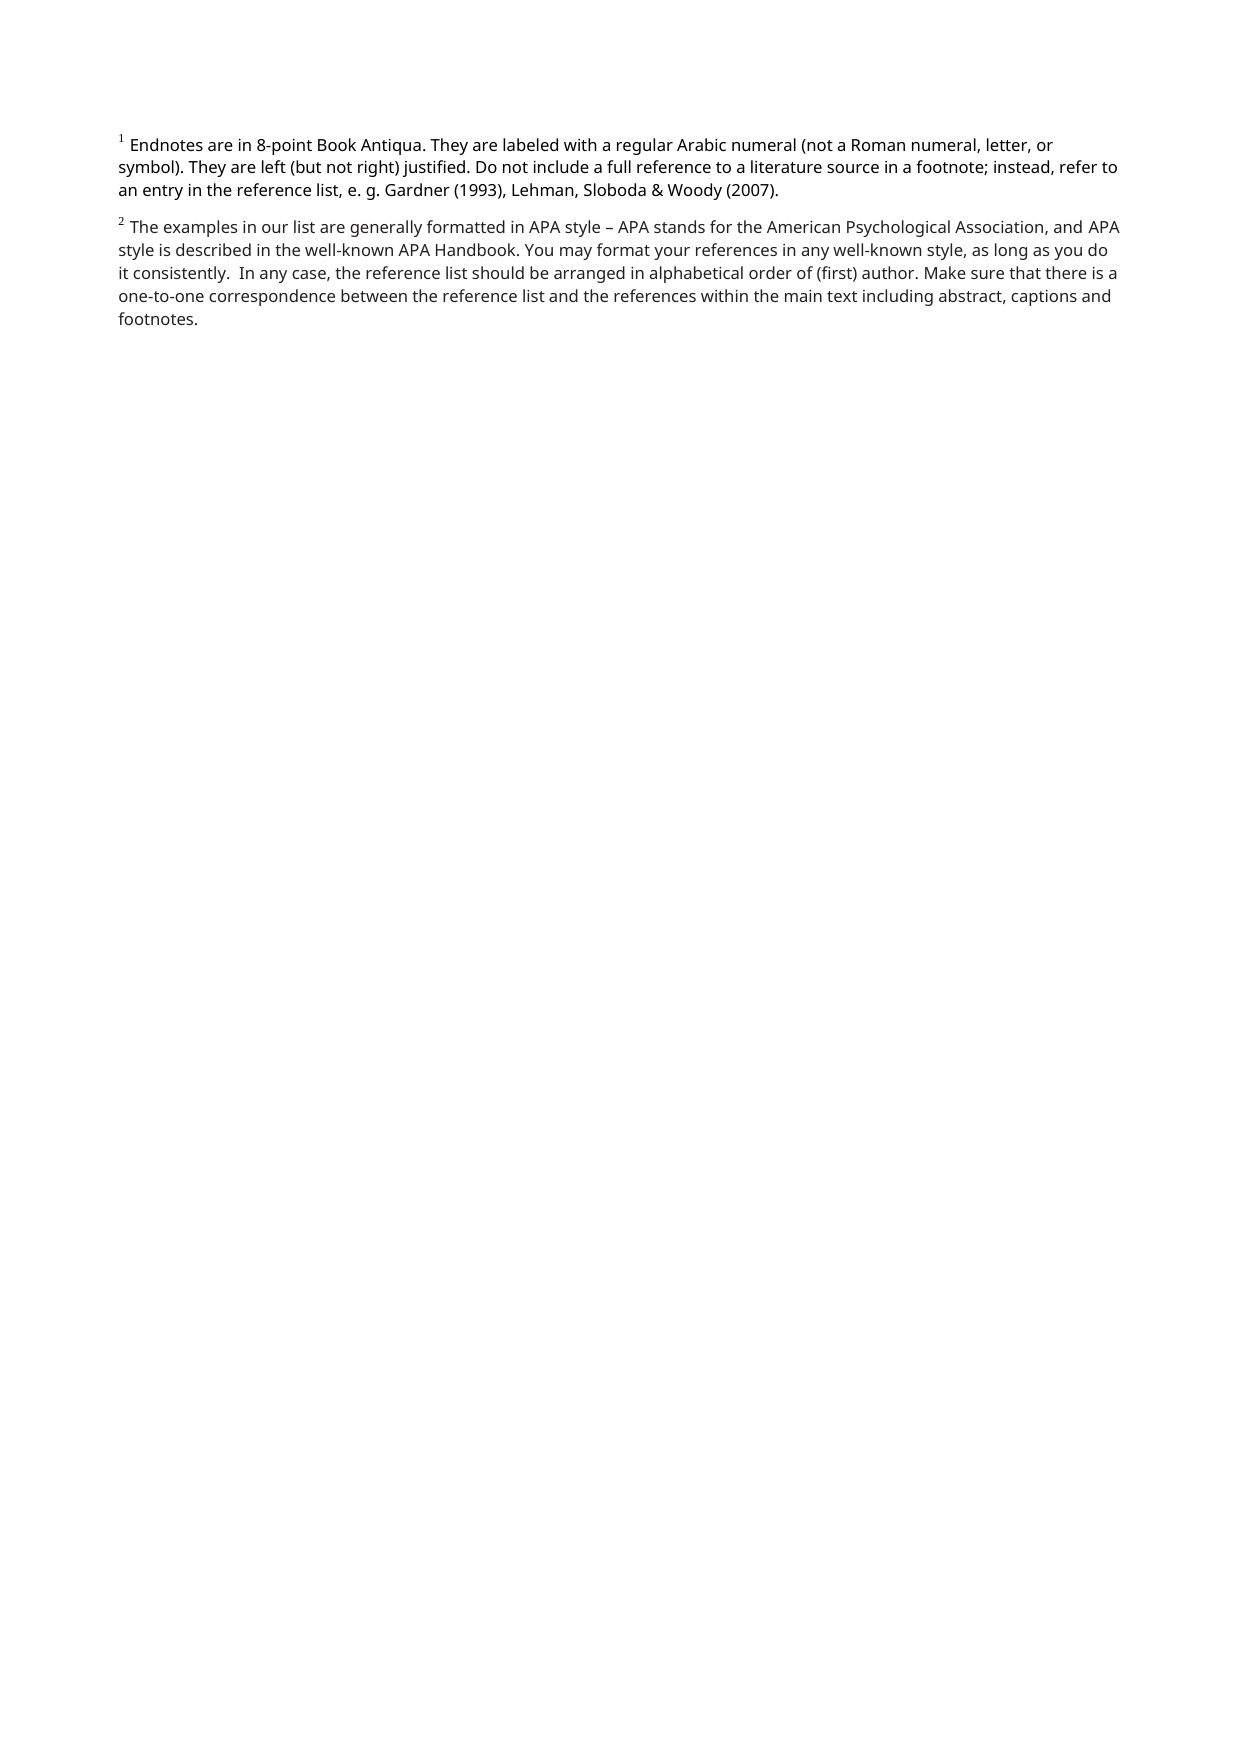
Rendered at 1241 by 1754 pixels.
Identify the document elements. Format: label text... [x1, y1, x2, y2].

text Endnotes are in 8-point Book Antiqua. They are labeled with a regular Arabic numeral (not a Roman numeral, letter, or symbol). They are left (but not right) justified. Do not include a full reference to a literature source in a footnote; instead, refer to an entry in the reference list, e. g. Gardner (1993), Lehman, Sloboda & Woody (2007). [118, 133, 1122, 201]
text The examples in our list are generally formatted in APA style – APA stands for the American Psychological Association, and APA style is described in the well-known APA Handbook. You may format your references in any well-known style, as long as you do it consistently. In any case, the reference list should be arranged in alphabetical order of (first) author. Make sure that there is a one-to-one correspondence between the reference list and the references within the main text including abstract, captions and footnotes. [118, 216, 1122, 330]
